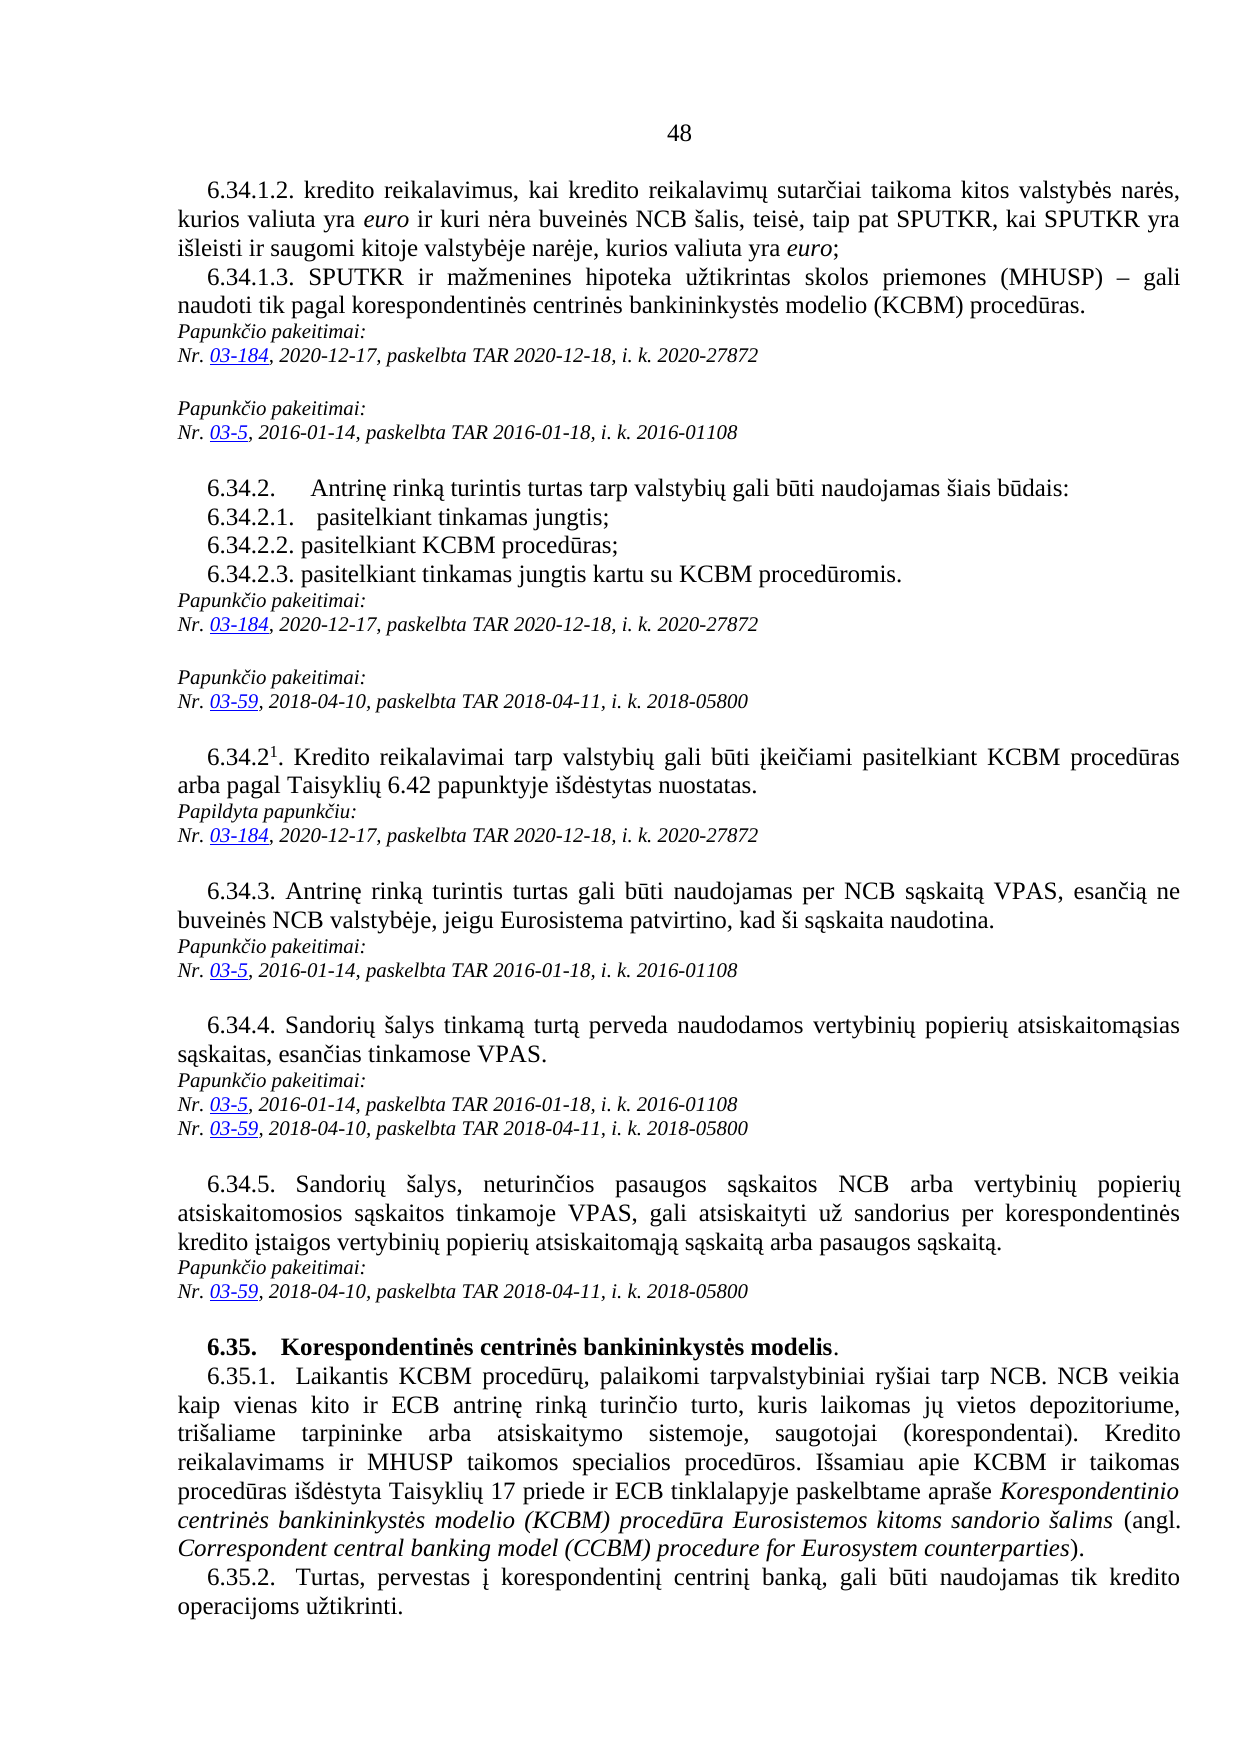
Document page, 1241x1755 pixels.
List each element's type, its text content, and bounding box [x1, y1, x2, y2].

text 6.34.1.3. SPUTKR ir mažmenines hipoteka užtikrintas skolos priemones (MHUSP) – gali naudoti tik pagal korespondentinės centrinės bankininkystės modelio (KCBM) procedūras. [177, 262, 1181, 319]
text Papunkčio pakeitimai: [177, 934, 1181, 958]
text 6.34.2.2. pasitelkiant KCBM procedūras; [177, 531, 1181, 559]
text 6.34.1.2. kredito reikalavimus, kai kredito reikalavimų sutarčiai taikoma kitos valstybės narės, kurios valiuta yra euro ir kuri nėra buveinės NCB šalis, teisė, taip pat SPUTKR, kai SPUTKR yra išleisti ir saugomi kitoje valstybėje narėje, kurios valiuta yra euro; [177, 176, 1181, 262]
text Nr. 03-59, 2018-04-10, paskelbta TAR 2018-04-11, i. k. 2018-05800 [177, 1279, 1181, 1303]
text 6.34.3. Antrinę rinką turintis turtas gali būti naudojamas per NCB sąskaitą VPAS, esančią ne buveinės NCB valstybėje, jeigu Eurosistema patvirtino, kad ši sąskaita naudotina. [177, 876, 1181, 934]
text Nr. 03-59, 2018-04-10, paskelbta TAR 2018-04-11, i. k. 2018-05800 [177, 689, 1181, 713]
text Papunkčio pakeitimai: [177, 1068, 1181, 1092]
text 6.34.2.3. pasitelkiant tinkamas jungtis kartu su KCBM procedūromis. [177, 559, 1181, 588]
text Papildyta papunkčiu: [177, 799, 1181, 823]
text Nr. 03-184, 2020-12-17, paskelbta TAR 2020-12-18, i. k. 2020-27872 [177, 823, 1181, 847]
text Papunkčio pakeitimai: [177, 396, 1181, 420]
text Nr. 03-59, 2018-04-10, paskelbta TAR 2018-04-11, i. k. 2018-05800 [177, 1116, 1181, 1140]
text Papunkčio pakeitimai: [177, 319, 1181, 343]
text Nr. 03-5, 2016-01-14, paskelbta TAR 2016-01-18, i. k. 2016-01108 [177, 420, 1181, 444]
text 6.34.2. Antrinę rinką turintis turtas tarp valstybių gali būti naudojamas šiais būdais: [177, 473, 1181, 502]
text 6.34.4. Sandorių šalys tinkamą turtą perveda naudodamos vertybinių popierių atsiskaitomąsias sąskaitas, esančias tinkamose VPAS. [177, 1011, 1181, 1068]
text 6.34.21. Kredito reikalavimai tarp valstybių gali būti įkeičiami pasitelkiant KCBM procedūras arba pagal Taisyklių 6.42 papunktyje išdėstytas nuostatas. [177, 742, 1181, 799]
text Nr. 03-5, 2016-01-14, paskelbta TAR 2016-01-18, i. k. 2016-01108 [177, 958, 1181, 982]
text Papunkčio pakeitimai: [177, 1255, 1181, 1279]
text Papunkčio pakeitimai: [177, 665, 1181, 689]
text 6.34.5. Sandorių šalys, neturinčios pasaugos sąskaitos NCB arba vertybinių popierių atsiskaitomosios sąskaitos tinkamoje VPAS, gali atsiskaityti už sandorius per korespondentinės kredito įstaigos vertybinių popierių atsiskaitomąją sąskaitą arba pasaugos sąskaitą. [177, 1169, 1181, 1255]
text Papunkčio pakeitimai: [177, 588, 1181, 612]
text Nr. 03-184, 2020-12-17, paskelbta TAR 2020-12-18, i. k. 2020-27872 [177, 612, 1181, 636]
text Nr. 03-5, 2016-01-14, paskelbta TAR 2016-01-18, i. k. 2016-01108 [177, 1092, 1181, 1116]
text 6.35.2. Turtas, pervestas į korespondentinį centrinį banką, gali būti naudojamas tik kredito operacijoms užtikrinti. [177, 1562, 1181, 1620]
text 6.35.1. Laikantis KCBM procedūrų, palaikomi tarpvalstybiniai ryšiai tarp NCB. NCB veikia kaip vienas kito ir ECB antrinę rinką turinčio turto, kuris laikomas jų vietos depozitoriume, trišaliame tarpininke arba atsiskaitymo sistemoje, saugotojai (korespondentai). Kredito reikalavimams ir MHUSP taikomos specialios procedūros. Išsamiau apie KCBM ir taikomas procedūras išdėstyta Taisyklių 17 priede ir ECB tinklalapyje paskelbtame apraše Korespondentinio centrinės bankininkystės modelio (KCBM) procedūra Eurosistemos kitoms sandorio šalims (angl. Correspondent central banking model (CCBM) procedure for Eurosystem counterparties). [177, 1361, 1181, 1562]
text 6.35. Korespondentinės centrinės bankininkystės modelis. [177, 1332, 1181, 1361]
text Nr. 03-184, 2020-12-17, paskelbta TAR 2020-12-18, i. k. 2020-27872 [177, 343, 1181, 367]
text 6.34.2.1. pasitelkiant tinkamas jungtis; [177, 502, 1181, 531]
